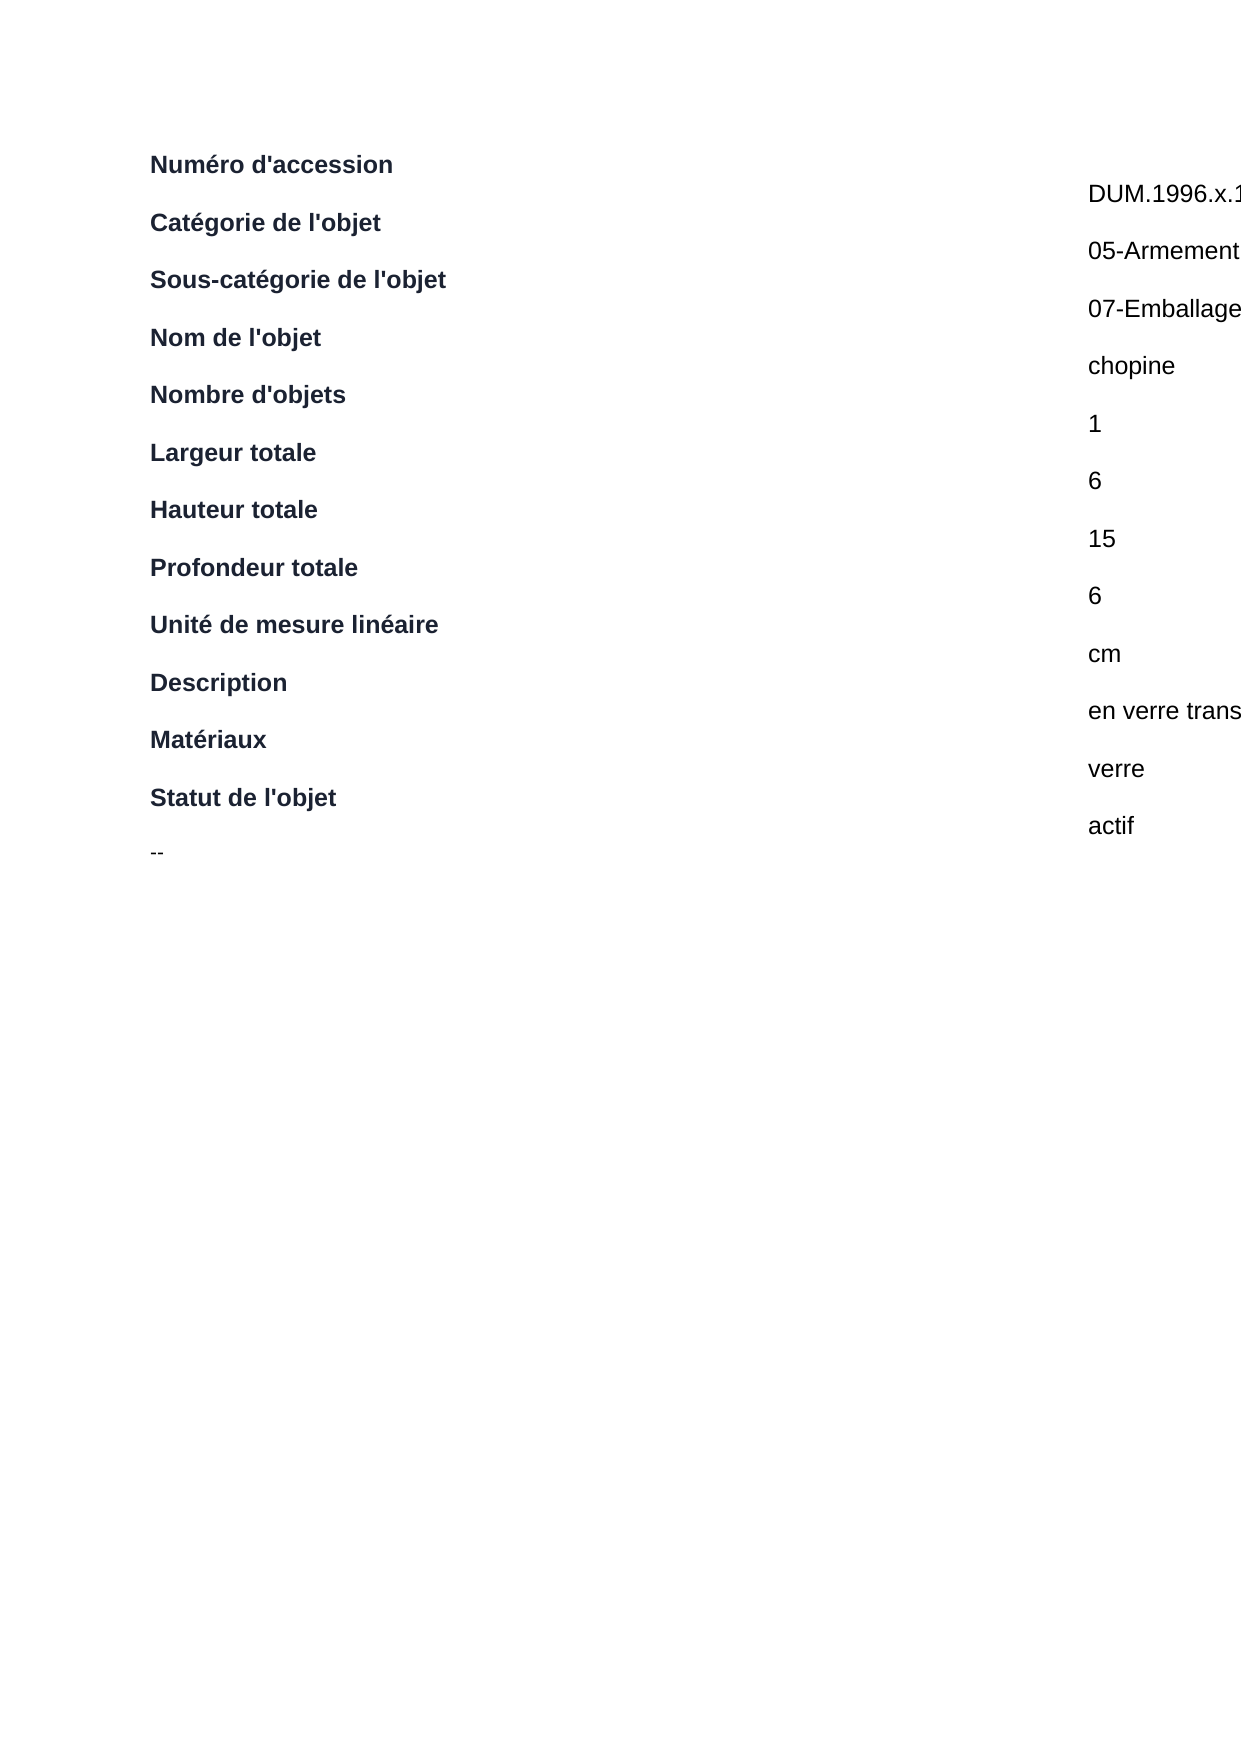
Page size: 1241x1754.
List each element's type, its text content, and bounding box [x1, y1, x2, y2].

text 05-Armement, sciences et technologies [1088, 236, 1240, 265]
text 07-Emballage [1088, 294, 1240, 322]
text Description [150, 667, 1090, 696]
text Statut de l'objet [150, 782, 1090, 811]
text verre [1088, 754, 1240, 782]
text Unité de mesure linéaire [150, 610, 1090, 639]
text cm [1088, 639, 1240, 667]
text 6 [1088, 581, 1240, 610]
text Nom de l'objet [150, 322, 1090, 351]
text Sous-catégorie de l'objet [150, 265, 1090, 294]
text chopine [1088, 351, 1240, 380]
text Numéro d'accession [150, 150, 1090, 179]
text Matériaux [150, 725, 1090, 754]
text Profondeur totale [150, 552, 1090, 581]
text Nombre d'objets [150, 380, 1090, 409]
text Hauteur totale [150, 495, 1090, 524]
text -- [150, 840, 1090, 864]
text en verre transparent. Bouchon manquant [1088, 696, 1240, 725]
text DUM.1996.x.1230 [1088, 179, 1240, 207]
text Largeur totale [150, 437, 1090, 466]
text 6 [1088, 466, 1240, 495]
text 1 [1088, 409, 1240, 437]
text actif [1088, 811, 1240, 840]
text 15 [1088, 524, 1240, 552]
text Catégorie de l'objet [150, 207, 1090, 236]
